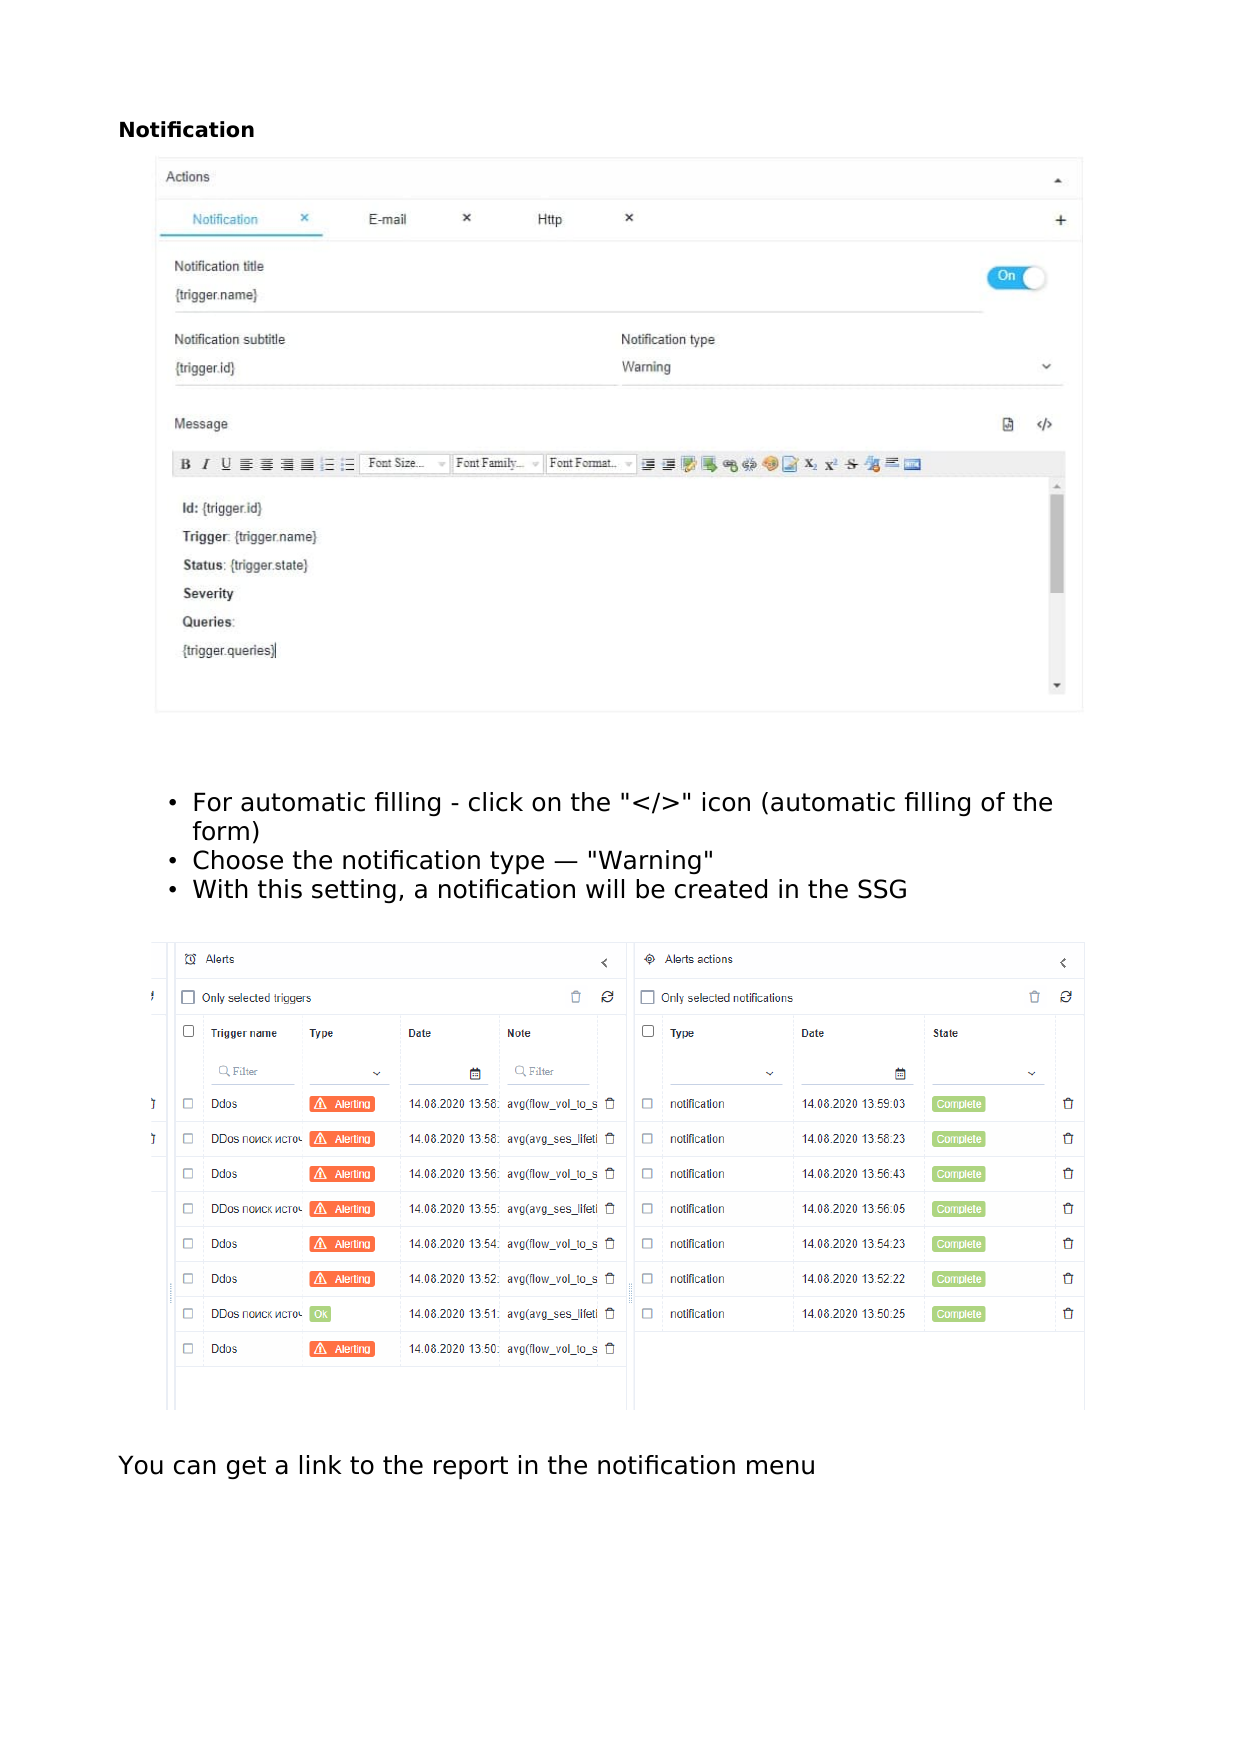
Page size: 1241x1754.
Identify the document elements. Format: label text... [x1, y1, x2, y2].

list Choose the notification type — "Warning" [177, 846, 1122, 876]
subtitle Notification [118, 118, 1122, 142]
list With this setting, a notification will be created in the SSG [177, 876, 1122, 905]
picture [151, 934, 1089, 1410]
picture [151, 155, 1089, 717]
text You can get a link to the report in the notification menu [118, 1451, 1122, 1480]
list For automatic filling - click on the "</>" icon (automatic filling of the form) [177, 788, 1122, 846]
